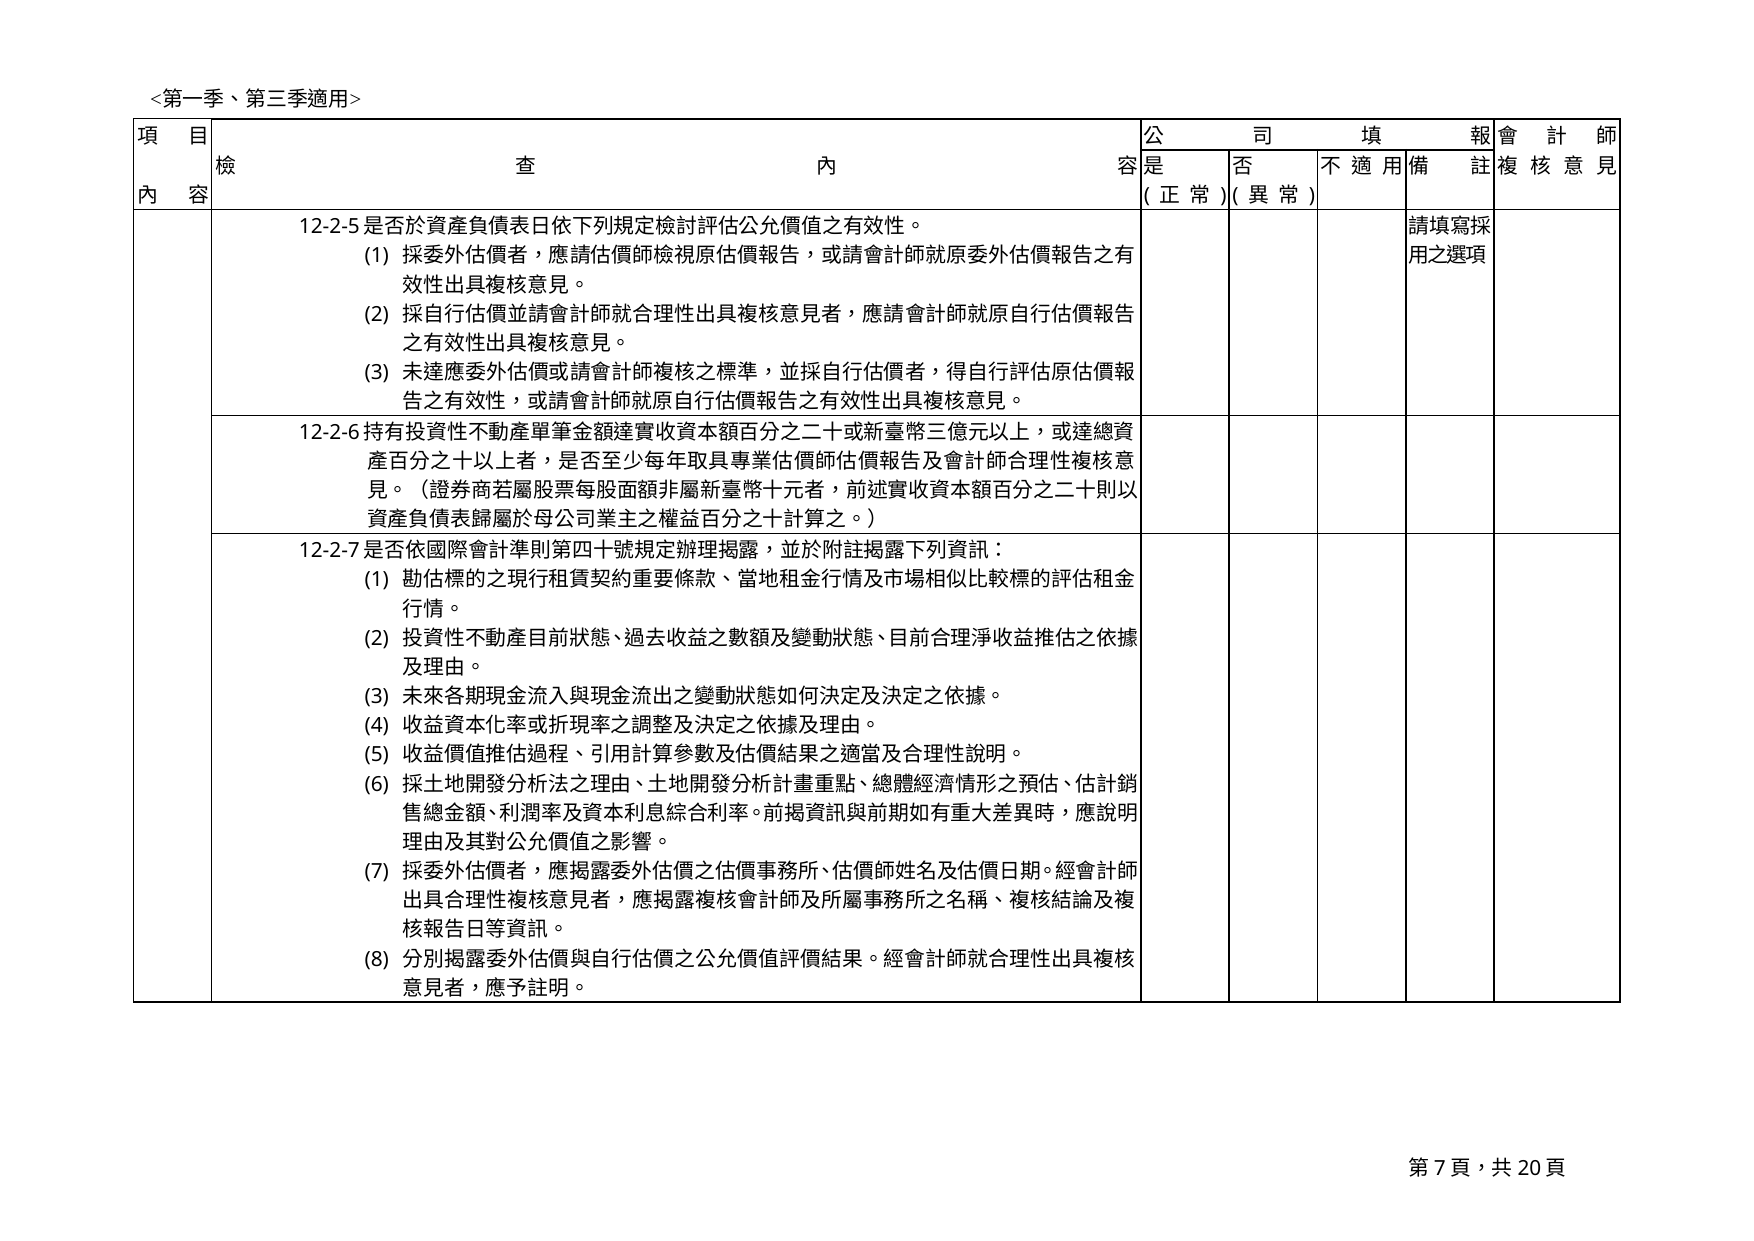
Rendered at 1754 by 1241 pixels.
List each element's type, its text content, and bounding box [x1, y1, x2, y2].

table_cell 否 (異常) [1230, 151, 1317, 209]
table_cell [1495, 416, 1619, 533]
table_cell [1230, 210, 1317, 414]
table_cell [1495, 534, 1619, 1001]
table_cell [1230, 416, 1317, 533]
table_cell [1230, 534, 1317, 1001]
table_cell 12-2-6持有投資性不動產單筆金額達實收資本額百分之二十或新臺幣三億元以上，或達總資產百分之十以上者，是否至少每年取具專業估價師估價報告及會計師合理性複核意見。（證券商若屬股票每股面額非屬新臺幣十元者，前述實收資本額百分之二十則以資產負債表歸屬於母公司業主之權益百分之十計算之。） [212, 416, 1140, 533]
table_cell 備註 [1407, 151, 1493, 209]
table_cell [1318, 534, 1405, 1001]
table_cell 複核意見 [1495, 149, 1619, 209]
table_header 公司填報 [1142, 120, 1493, 149]
table_cell 是 (正常) [1142, 151, 1228, 209]
table_cell [1142, 210, 1228, 414]
table_cell [1407, 416, 1493, 533]
table_header 會計師 [1495, 120, 1619, 149]
table_cell [1318, 210, 1405, 414]
table_cell [1495, 210, 1619, 414]
table_cell 12-2-5是否於資產負債表日依下列規定檢討評估公允價值之有效性。 採委外估價者，應請估價師檢視原估價報告，或請會計師就原委外估價報告之有效性出具複核意見。 採自行估價並請會計師就合理性出具複核意見者，應請會計師就原自行估價報告之有效性出具複核意見。 未達應委外估價或請會計師複核之標準，並採自行估價者，得自行評估原估價報告之有效性，或請會計師就原自行估價報告之有效性出具複核意見。 [212, 210, 1140, 414]
table_cell [1318, 416, 1405, 533]
table_cell [1142, 534, 1228, 1001]
table_cell 12-2-7是否依國際會計準則第四十號規定辦理揭露，並於附註揭露下列資訊： 勘估標的之現行租賃契約重要條款、當地租金行情及市場相似比較標的評估租金行情。 投資性不動產目前狀態、過去收益之數額及變動狀態、目前合理淨收益推估之依據及理由。 未來各期現金流入與現金流出之變動狀態如何決定及決定之依據。 收益資本化率或折現率之調整及決定之依據及理由。 收益價值推估過程、引用計算參數及估價結果之適當及合理性說明。 採土地開發分析法之理由、土地開發分析計畫重點、總體經濟情形之預估、估計銷售總金額、利潤率及資本利息綜合利率。前揭資訊與前期如有重大差異時，應說明理由及其對公允價值之影響。 採委外估價者，應揭露委外估價之估價事務所、估價師姓名及估價日期。經會計師出具合理性複核意見者，應揭露複核會計師及所屬事務所之名稱、複核結論及複核報告日等資訊。 分別揭露委外估價與自行估價之公允價值評價結果。經會計師就合理性出具複核意見者，應予註明。 [212, 534, 1140, 1001]
table_cell 不適用 [1318, 151, 1405, 209]
table_cell [1142, 416, 1228, 533]
table_cell 檢查內容 [212, 149, 1140, 209]
table_cell 請填寫採用之選項 [1407, 210, 1493, 414]
table_header 項目 [134, 119, 211, 149]
table_cell [1407, 534, 1493, 1001]
table_header [212, 120, 1140, 149]
table_cell [134, 210, 211, 1001]
table_cell 內容 [134, 149, 211, 209]
